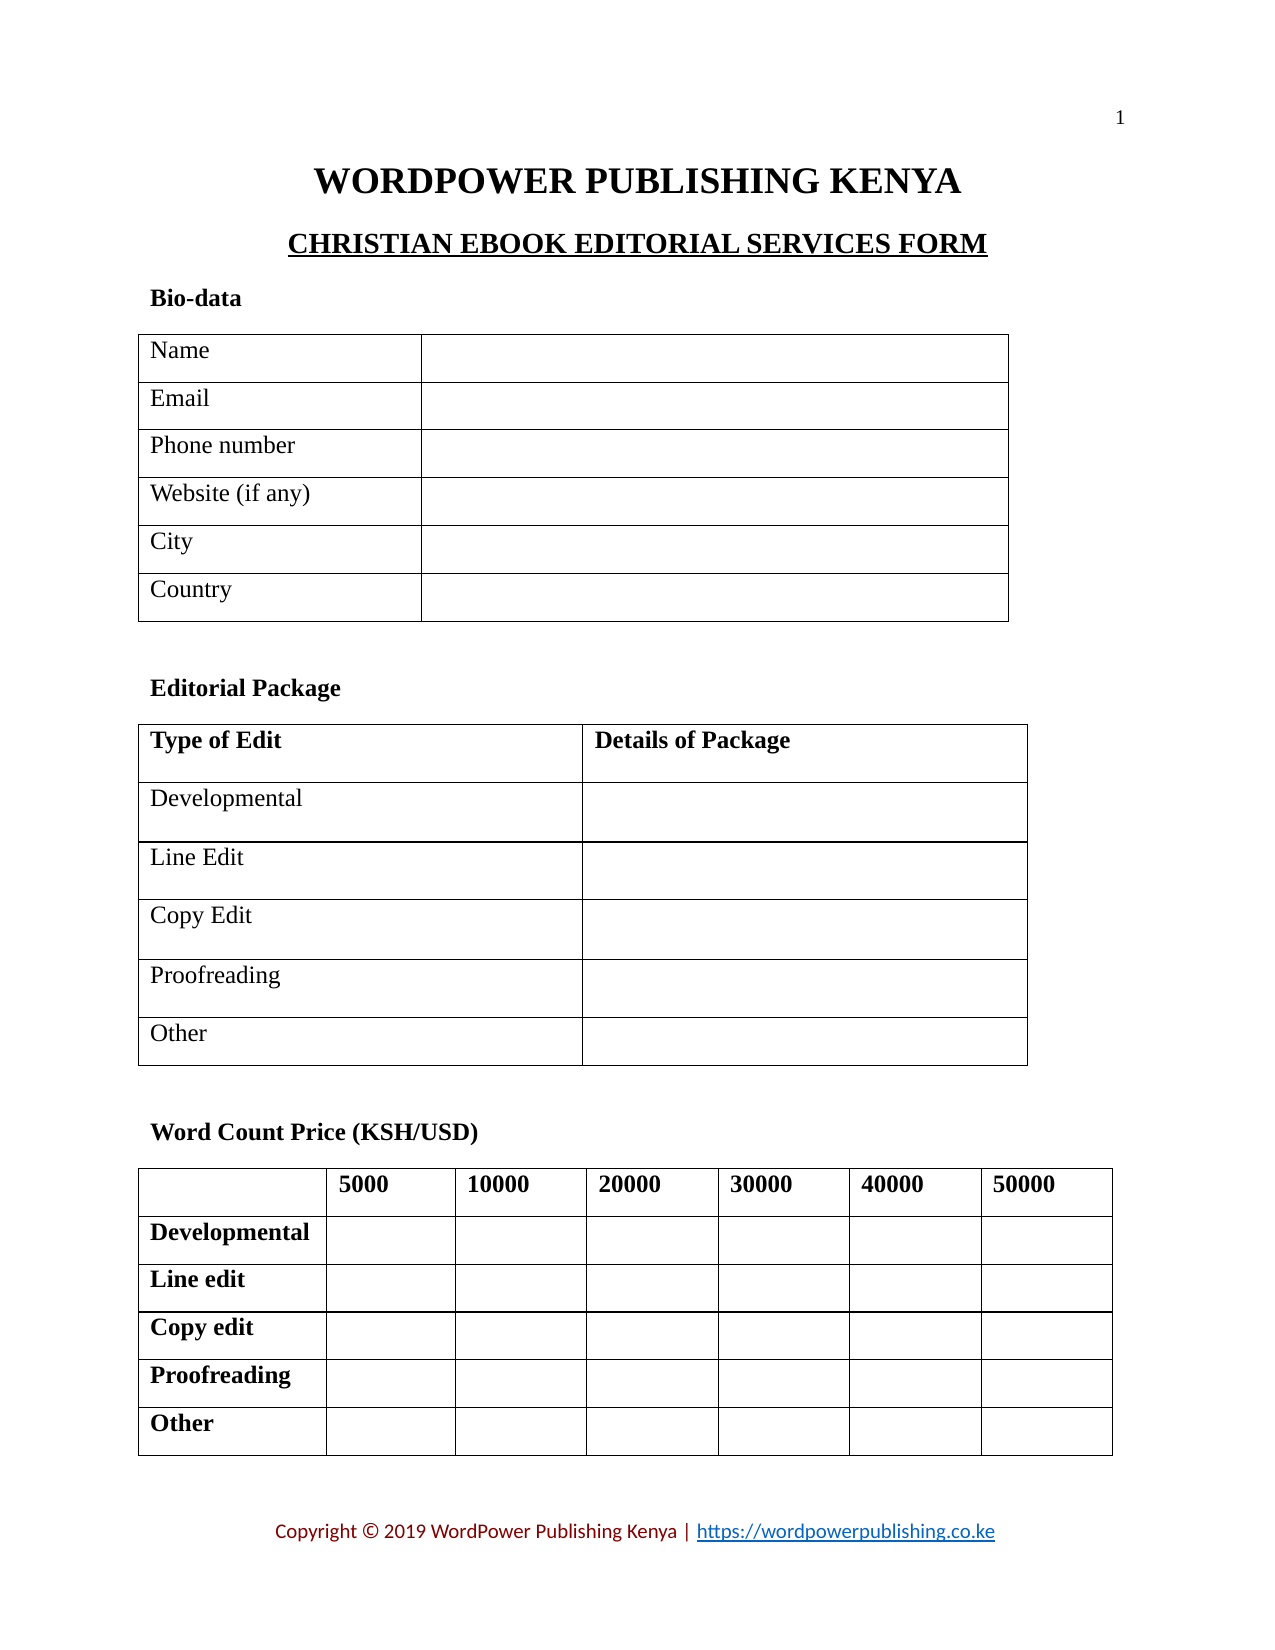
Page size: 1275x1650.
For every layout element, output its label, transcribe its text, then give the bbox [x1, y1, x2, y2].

table_cell [719, 1217, 849, 1263]
table_header 20000 [587, 1169, 718, 1216]
text WORDPOWER PUBLISHING KENYA [150, 158, 1125, 202]
table_cell [982, 1360, 1112, 1407]
text Bio-data [150, 283, 1125, 311]
table_cell [583, 900, 1027, 959]
table_header Name [139, 335, 421, 382]
table_cell [982, 1313, 1112, 1359]
table_cell [422, 383, 1008, 429]
table_cell [583, 843, 1027, 899]
table_cell [587, 1217, 718, 1263]
table_cell Line Edit [139, 843, 582, 899]
text Word Count Price (KSH/USD) [150, 1117, 1125, 1146]
table_cell Other [139, 1408, 326, 1455]
table_cell Phone number [139, 430, 421, 477]
table_cell [327, 1217, 455, 1263]
table_cell [587, 1265, 718, 1311]
table_cell [850, 1265, 981, 1311]
table_header Type of Edit [139, 725, 582, 782]
table_header 50000 [982, 1169, 1112, 1216]
table_cell [583, 1018, 1027, 1065]
text Editorial Package [150, 673, 1125, 701]
table_cell [327, 1360, 455, 1407]
table_cell Line edit [139, 1265, 326, 1311]
table_header [422, 335, 1008, 382]
table_cell Country [139, 574, 421, 621]
table_cell [982, 1217, 1112, 1263]
table_cell [982, 1265, 1112, 1311]
table_cell Proofreading [139, 1360, 326, 1407]
table_header 30000 [719, 1169, 849, 1216]
table_cell [850, 1408, 981, 1455]
table_cell [422, 526, 1008, 573]
table_cell Developmental [139, 1217, 326, 1263]
table_cell [327, 1408, 455, 1455]
table_cell [327, 1265, 455, 1311]
table_cell [719, 1313, 849, 1359]
table_header [139, 1169, 326, 1216]
table_cell [587, 1408, 718, 1455]
table_cell [850, 1360, 981, 1407]
table_cell [583, 960, 1027, 1017]
table_header Details of Package [583, 725, 1027, 782]
table_cell [719, 1360, 849, 1407]
table_cell [456, 1265, 586, 1311]
table_cell [456, 1217, 586, 1263]
table_cell Copy Edit [139, 900, 582, 959]
table_cell Proofreading [139, 960, 582, 1017]
table_cell [587, 1313, 718, 1359]
table_cell [719, 1265, 849, 1311]
table_cell [422, 430, 1008, 477]
text CHRISTIAN EBOOK EDITORIAL SERVICES FORM [150, 226, 1125, 260]
table_cell [327, 1313, 455, 1359]
table_cell [850, 1313, 981, 1359]
table_cell [982, 1408, 1112, 1455]
table_cell Copy edit [139, 1313, 326, 1359]
table_cell [850, 1217, 981, 1263]
table_cell City [139, 526, 421, 573]
table_header 40000 [850, 1169, 981, 1216]
table_cell [583, 783, 1027, 841]
table_cell [587, 1360, 718, 1407]
table_cell [456, 1408, 586, 1455]
table_header 10000 [456, 1169, 586, 1216]
table_cell Developmental [139, 783, 582, 841]
table_cell [422, 478, 1008, 525]
table_cell [456, 1313, 586, 1359]
table_cell [422, 574, 1008, 621]
table_cell Email [139, 383, 421, 429]
table_cell [456, 1360, 586, 1407]
table_cell Website (if any) [139, 478, 421, 525]
table_cell Other [139, 1018, 582, 1065]
table_cell [719, 1408, 849, 1455]
table_header 5000 [327, 1169, 455, 1216]
